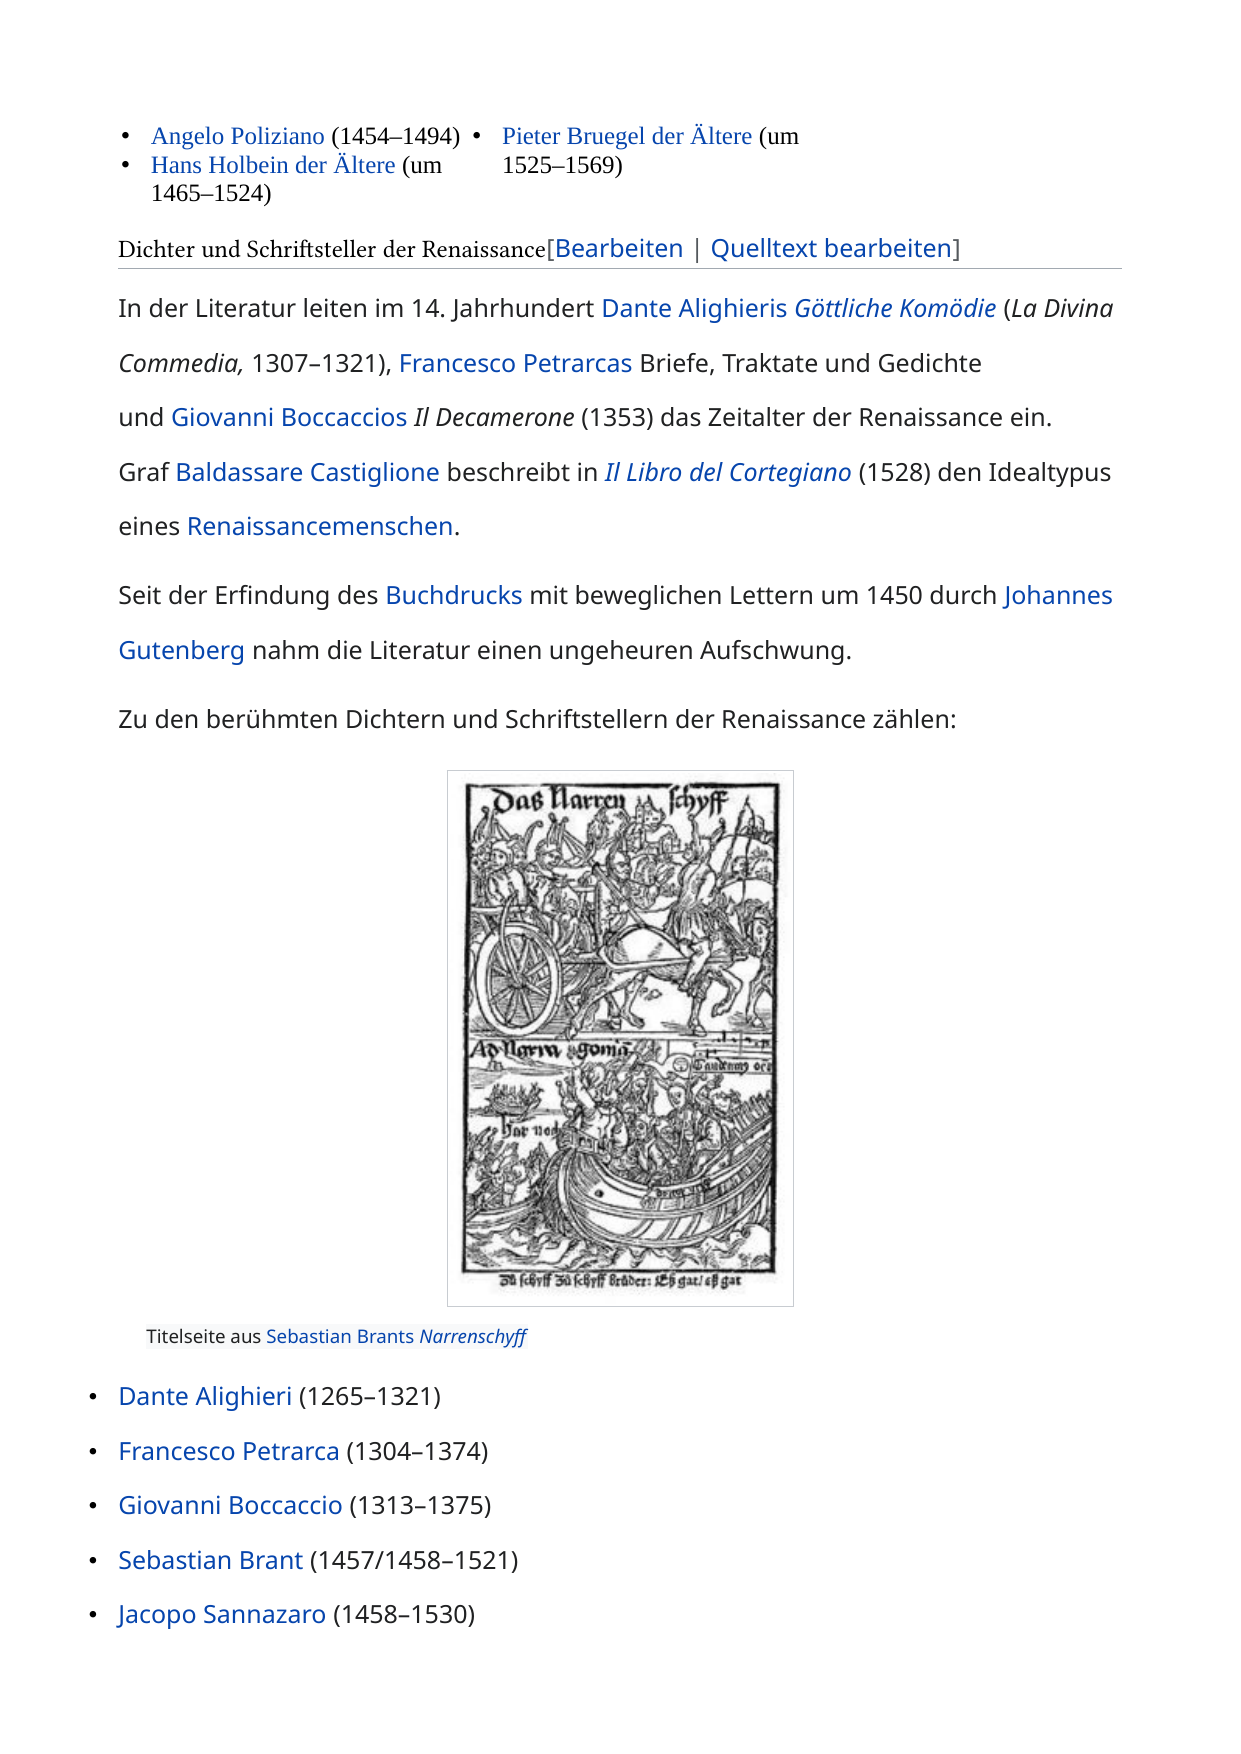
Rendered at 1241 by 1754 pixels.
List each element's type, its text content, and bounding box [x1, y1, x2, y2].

table_header Filippo Brunelleschi (1377–1446) Lorenzo Ghiberti (1381–1455) Donatello (1386–1466) Paolo Uccello (1397–1475) Jan van Eyck (um 1390–1441) Rogier van der Weyden (1399/1400–1464) Masaccio (1401–1428) Leon Battista Alberti (1404–1472) Antonello da Messina (um 1430–1479) Andrea Mantegna (1431–1506) Andrea del Verrocchio (1435–1488) Giovanni Bellini (1437–1516) Israhel van Meckenem d. J. (1440/45–1503) Donato Bramante (um 1444–1514) Sandro Botticelli (1445–1510) Domenico Ghirlandaio (1448–1494) Pietro Perugino (um 1445–1523) Leonardo da Vinci (1452–1519) Luca Signorelli (um 1450–1523) Angelo Poliziano (1454–1494) Hans Holbein der Ältere (um 1465–1524) [118, 118, 469, 210]
text Titelseite aus Sebastian Brants Narrenschyff [123, 1323, 1122, 1349]
list Sebastian Brant (1457/1458–1521) [118, 1542, 1122, 1576]
list Dante Alighieri (1265–1321) [118, 1379, 1122, 1413]
text In der Literatur leiten im 14. Jahrhundert Dante Alighieris Göttliche Komödie (La Divina Commedia, 1307–1321), Francesco Petrarcas Briefe, Traktate und Gedichte und Giovanni Boccaccios Il Decamerone (1353) das Zeitalter der Renaissance ein. Graf Baldassare Castiglione beschreibt in Il Libro del Cortegiano (1528) den Idealtypus eines Renaissancemenschen. [118, 291, 1122, 543]
list Francesco Petrarca (1304–1374) [118, 1433, 1122, 1467]
text Seit der Erfindung des Buchdrucks mit beweglichen Lettern um 1450 durch Johannes Gutenberg nahm die Literatur einen ungeheuren Aufschwung. [118, 578, 1122, 666]
text Zu den berühmten Dichtern und Schriftstellern der Renaissance zählen: [118, 701, 1122, 735]
list Giovanni Boccaccio (1313–1375) [118, 1488, 1122, 1522]
subtitle Dichter und Schriftsteller der Renaissance[Bearbeiten | Quelltext bearbeiten] [118, 231, 1122, 268]
picture [449, 773, 791, 1304]
table_header Albrecht Dürer (1471–1528) Lucas Cranach der Ältere (1472–1553) Giorgione (1478–1510) Fra Bartolommeo (1472–1517) Michelangelo Buonarroti (1475–1564) Tiziano Vecellio (14?–1576) Raffael (1483–1520) Hans Burgkmair der Ältere (1473–1531) Albrecht Altdorfer (1480–1538) Lucas van Leyden (1494–1533) Antonio da Sangallo (1484–1546) Andrea del Sarto (1486–1530) Antonio da Correggio (1489–1534) Hans Holbein der Jüngere (um 1497–1543) Benvenuto Cellini (1500–1571) Parmigianino (1503–1540) Jacopo Sansovino (1486–1570) Andrea Palladio (1508–1580) Lucas Cranach der Jüngere (1515–1586) Jacopo Tintoretto (1518–1594) Pieter Bruegel der Ältere (um 1525–1569) [470, 118, 821, 210]
list Jacopo Sannazaro (1458–1530) [118, 1597, 1122, 1631]
